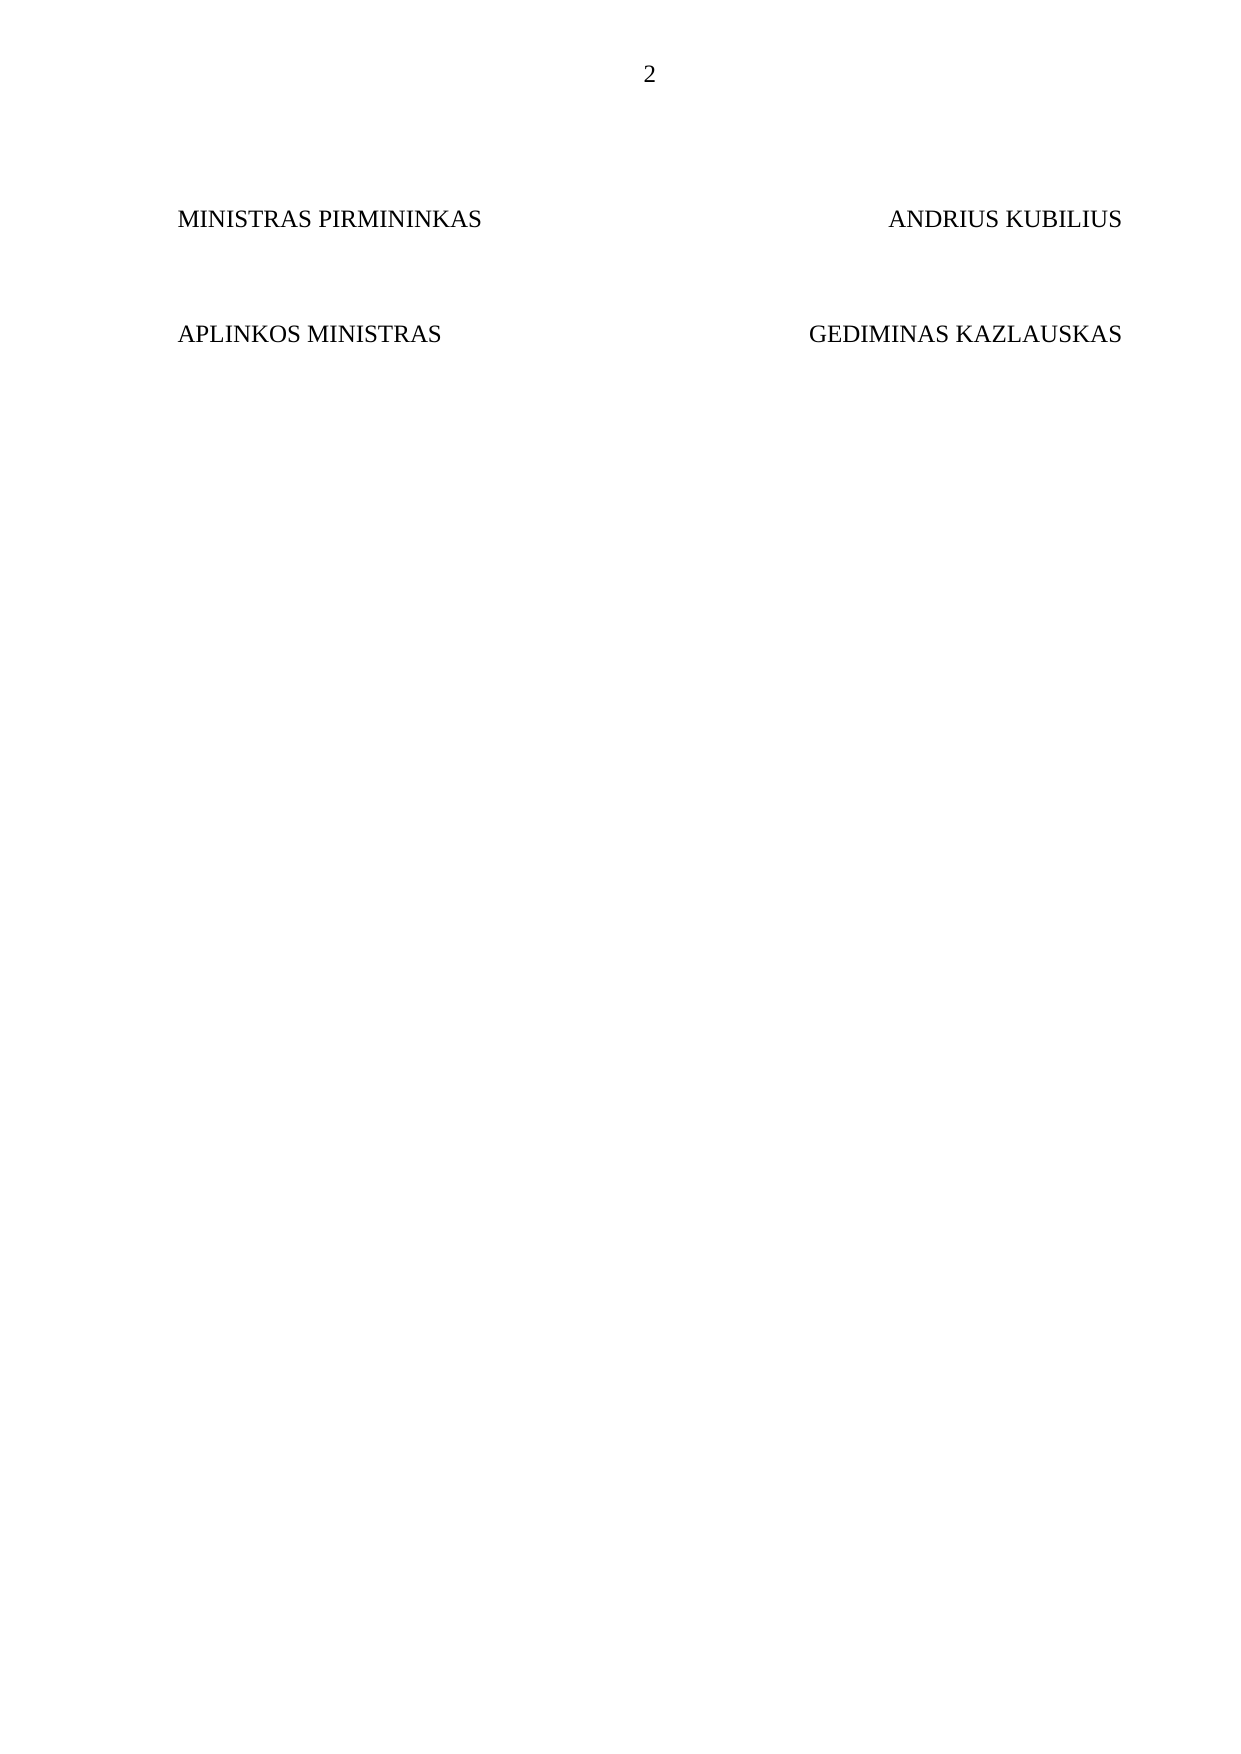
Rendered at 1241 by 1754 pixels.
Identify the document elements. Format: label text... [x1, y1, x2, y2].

text MINISTRAS PIRMININKAS ANDRIUS KUBILIUS [177, 204, 1122, 233]
text APLINKOS MINISTRAS GEDIMINAS KAZLAUSKAS [177, 319, 1122, 348]
